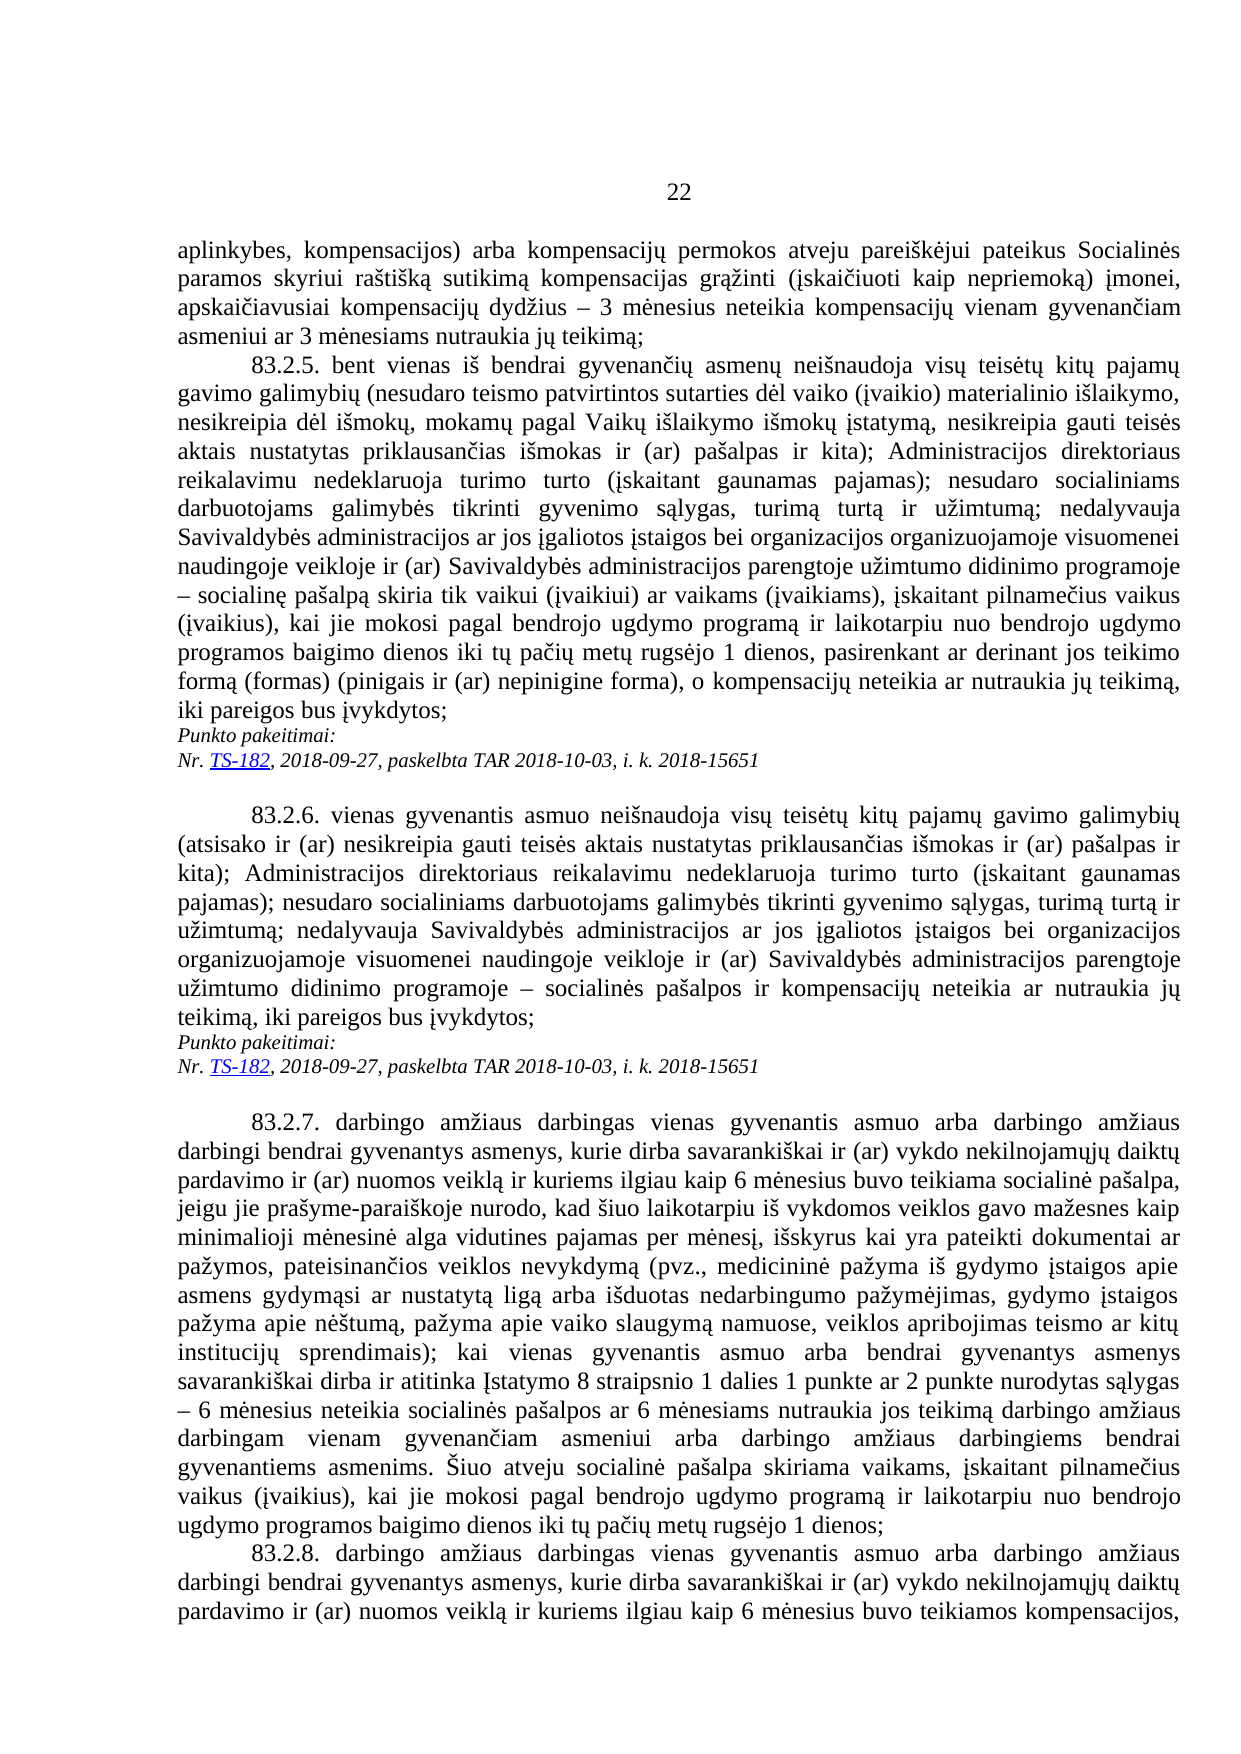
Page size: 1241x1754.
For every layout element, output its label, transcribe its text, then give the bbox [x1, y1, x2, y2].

text Punkto pakeitimai: [177, 1030, 1181, 1054]
text 83.2.8. darbingo amžiaus darbingas vienas gyvenantis asmuo arba darbingo amžiaus darbingi bendrai gyvenantys asmenys, kurie dirba savarankiškai ir (ar) vykdo nekilnojamųjų daiktų pardavimo ir (ar) nuomos veiklą ir kuriems ilgiau kaip 6 mėnesius buvo teikiamos kompensacijos, [177, 1538, 1181, 1625]
text 83.2.5. bent vienas iš bendrai gyvenančių asmenų neišnaudoja visų teisėtų kitų pajamų gavimo galimybių (nesudaro teismo patvirtintos sutarties dėl vaiko (įvaikio) materialinio išlaikymo, nesikreipia dėl išmokų, mokamų pagal Vaikų išlaikymo išmokų įstatymą, nesikreipia gauti teisės aktais nustatytas priklausančias išmokas ir (ar) pašalpas ir kita); Administracijos direktoriaus reikalavimu nedeklaruoja turimo turto (įskaitant gaunamas pajamas); nesudaro socialiniams darbuotojams galimybės tikrinti gyvenimo sąlygas, turimą turtą ir užimtumą; nedalyvauja Savivaldybės administracijos ar jos įgaliotos įstaigos bei organizacijos organizuojamoje visuomenei naudingoje veikloje ir (ar) Savivaldybės administracijos parengtoje užimtumo didinimo programoje – socialinę pašalpą skiria tik vaikui (įvaikiui) ar vaikams (įvaikiams), įskaitant pilnamečius vaikus (įvaikius), kai jie mokosi pagal bendrojo ugdymo programą ir laikotarpiu nuo bendrojo ugdymo programos baigimo dienos iki tų pačių metų rugsėjo 1 dienos, pasirenkant ar derinant jos teikimo formą (formas) (pinigais ir (ar) nepinigine forma), o kompensacijų neteikia ar nutraukia jų teikimą, iki pareigos bus įvykdytos; [177, 350, 1181, 723]
text aplinkybes, kompensacijos) arba kompensacijų permokos atveju pareiškėjui pateikus Socialinės paramos skyriui raštišką sutikimą kompensacijas grąžinti (įskaičiuoti kaip nepriemoką) įmonei, apskaičiavusiai kompensacijų dydžius – 3 mėnesius neteikia kompensacijų vienam gyvenančiam asmeniui ar 3 mėnesiams nutraukia jų teikimą; [177, 235, 1181, 350]
text Nr. TS-182, 2018-09-27, paskelbta TAR 2018-10-03, i. k. 2018-15651 [177, 747, 1181, 772]
text Punkto pakeitimai: [177, 723, 1181, 747]
text 83.2.6. vienas gyvenantis asmuo neišnaudoja visų teisėtų kitų pajamų gavimo galimybių (atsisako ir (ar) nesikreipia gauti teisės aktais nustatytas priklausančias išmokas ir (ar) pašalpas ir kita); Administracijos direktoriaus reikalavimu nedeklaruoja turimo turto (įskaitant gaunamas pajamas); nesudaro socialiniams darbuotojams galimybės tikrinti gyvenimo sąlygas, turimą turtą ir užimtumą; nedalyvauja Savivaldybės administracijos ar jos įgaliotos įstaigos bei organizacijos organizuojamoje visuomenei naudingoje veikloje ir (ar) Savivaldybės administracijos parengtoje užimtumo didinimo programoje – socialinės pašalpos ir kompensacijų neteikia ar nutraukia jų teikimą, iki pareigos bus įvykdytos; [177, 800, 1181, 1030]
text Nr. TS-182, 2018-09-27, paskelbta TAR 2018-10-03, i. k. 2018-15651 [177, 1054, 1181, 1078]
text 83.2.7. darbingo amžiaus darbingas vienas gyvenantis asmuo arba darbingo amžiaus darbingi bendrai gyvenantys asmenys, kurie dirba savarankiškai ir (ar) vykdo nekilnojamųjų daiktų pardavimo ir (ar) nuomos veiklą ir kuriems ilgiau kaip 6 mėnesius buvo teikiama socialinė pašalpa, jeigu jie prašyme-paraiškoje nurodo, kad šiuo laikotarpiu iš vykdomos veiklos gavo mažesnes kaip minimalioji mėnesinė alga vidutines pajamas per mėnesį, išskyrus kai yra pateikti dokumentai ar pažymos, pateisinančios veiklos nevykdymą (pvz., medicininė pažyma iš gydymo įstaigos apie asmens gydymąsi ar nustatytą ligą arba išduotas nedarbingumo pažymėjimas, gydymo įstaigos pažyma apie nėštumą, pažyma apie vaiko slaugymą namuose, veiklos apribojimas teismo ar kitų institucijų sprendimais); kai vienas gyvenantis asmuo arba bendrai gyvenantys asmenys savarankiškai dirba ir atitinka Įstatymo 8 straipsnio 1 dalies 1 punkte ar 2 punkte nurodytas sąlygas – 6 mėnesius neteikia socialinės pašalpos ar 6 mėnesiams nutraukia jos teikimą darbingo amžiaus darbingam vienam gyvenančiam asmeniui arba darbingo amžiaus darbingiems bendrai gyvenantiems asmenims. Šiuo atveju socialinė pašalpa skiriama vaikams, įskaitant pilnamečius vaikus (įvaikius), kai jie mokosi pagal bendrojo ugdymo programą ir laikotarpiu nuo bendrojo ugdymo programos baigimo dienos iki tų pačių metų rugsėjo 1 dienos; [177, 1107, 1181, 1538]
